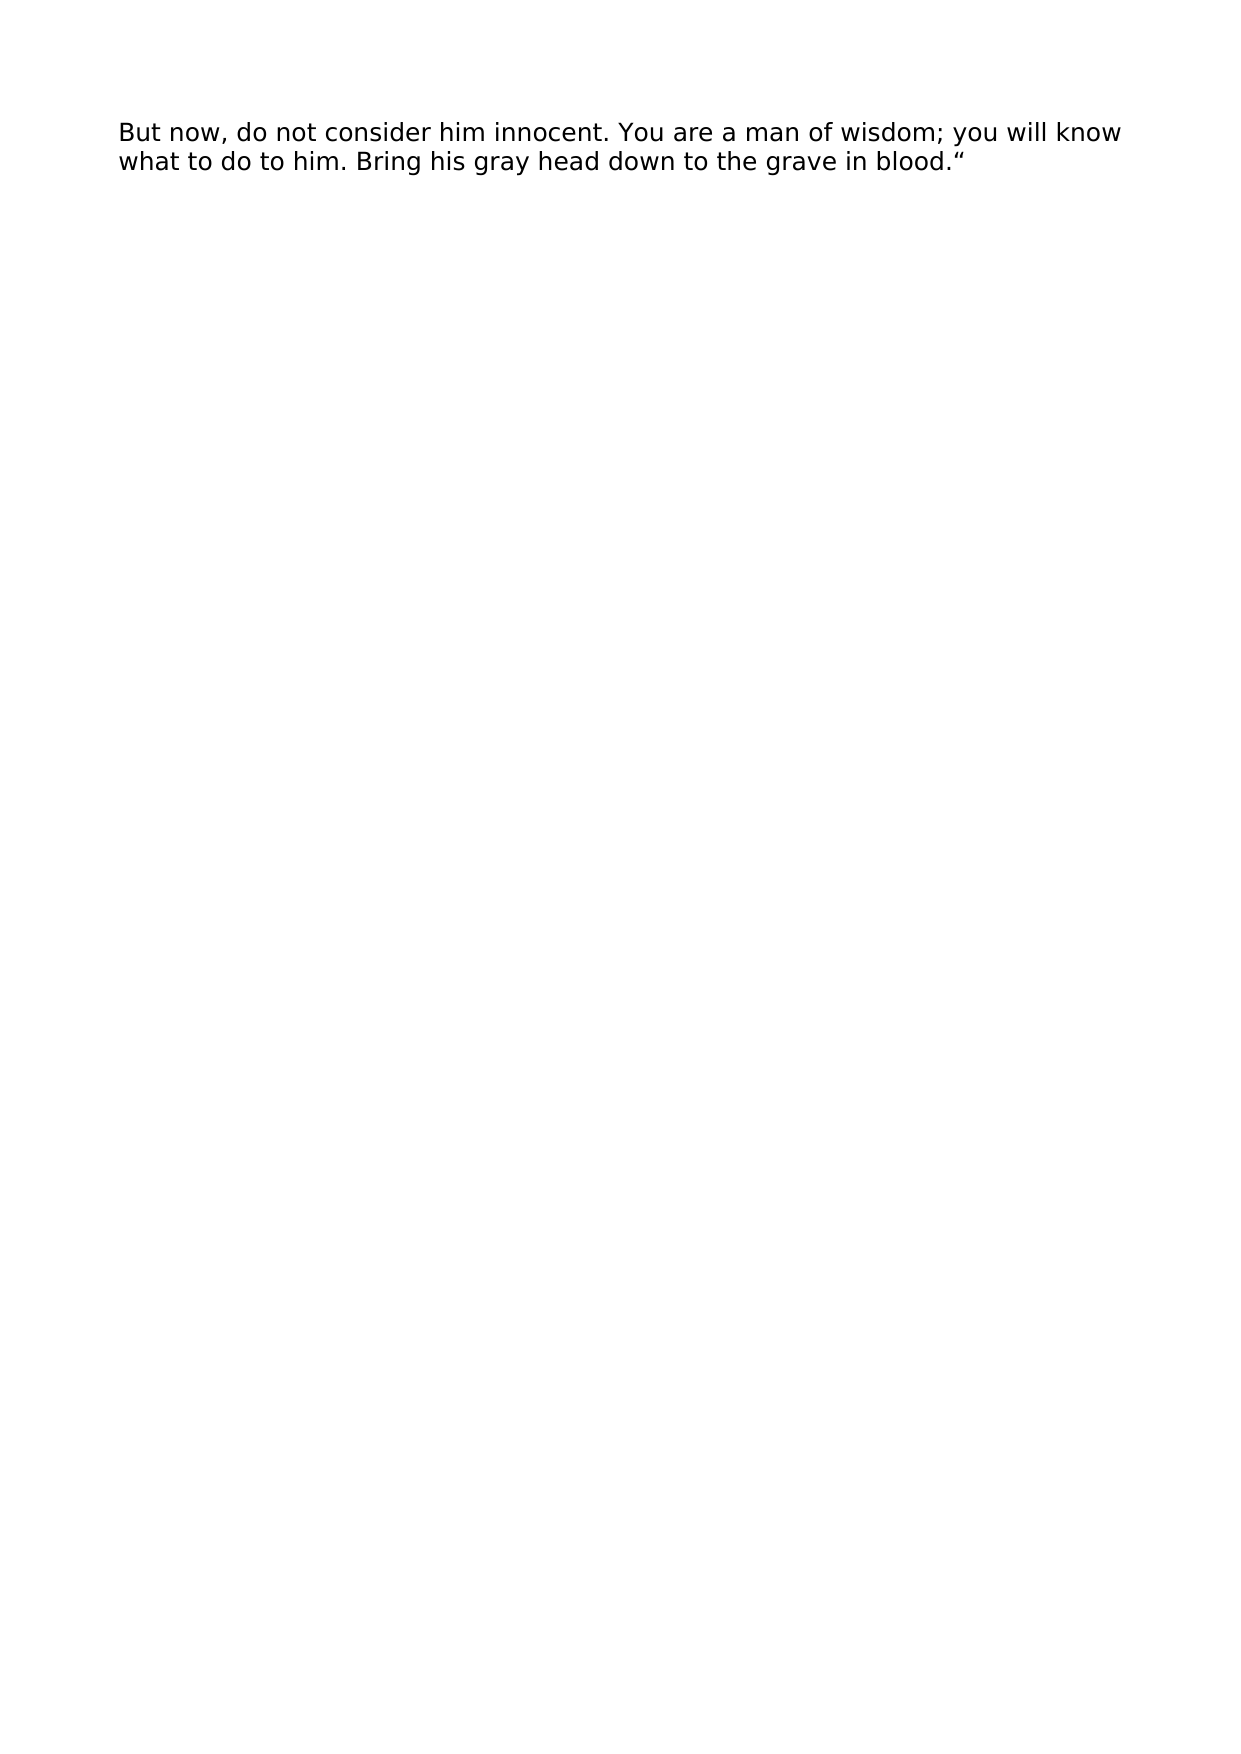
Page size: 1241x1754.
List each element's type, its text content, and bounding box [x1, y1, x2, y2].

text But now, do not consider him innocent. You are a man of wisdom; you will know what to do to him. Bring his gray head down to the grave in blood.“ [118, 118, 1122, 176]
